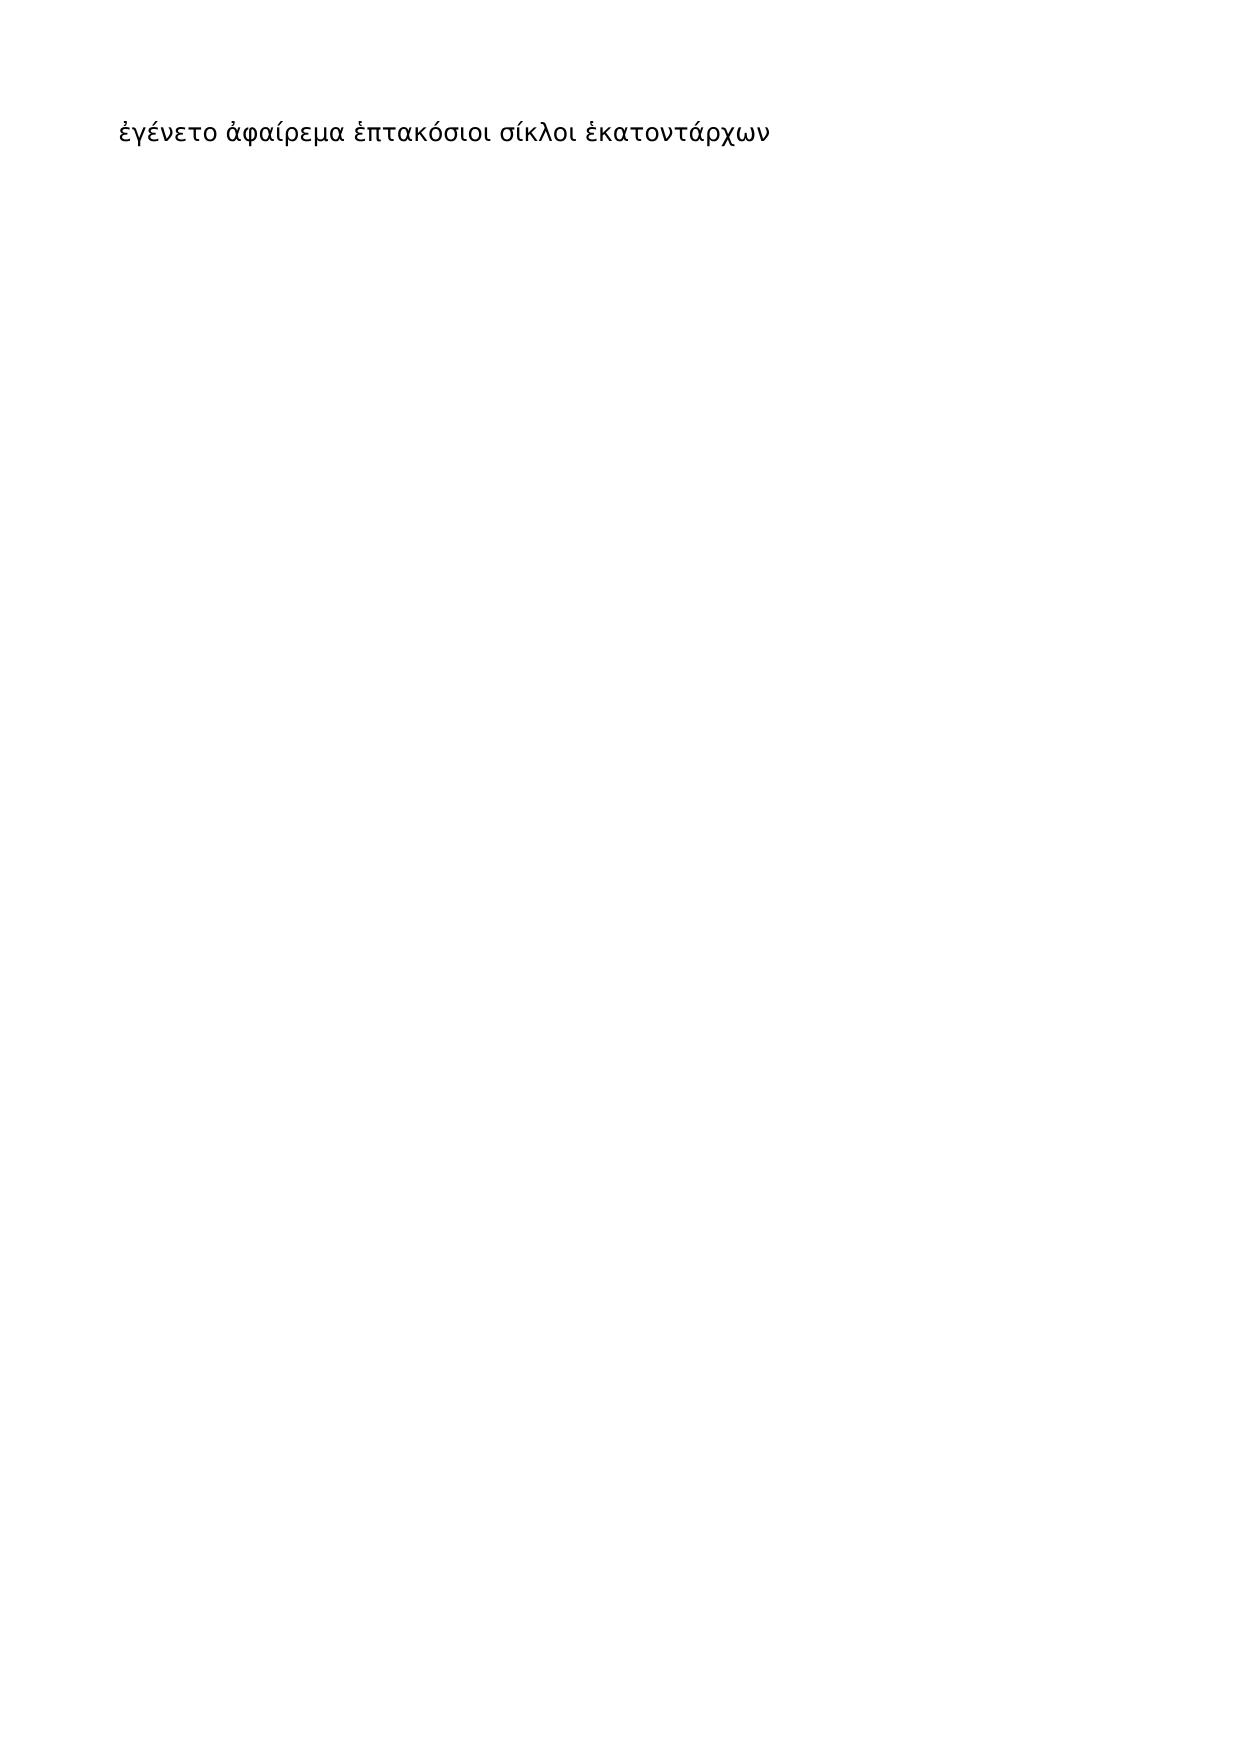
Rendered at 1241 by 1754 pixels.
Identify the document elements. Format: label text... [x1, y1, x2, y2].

text ἐγένετο ἀφαίρεμα ἑπτακόσιοι σίκλοι ἑκατοντάρχων [118, 118, 1122, 147]
